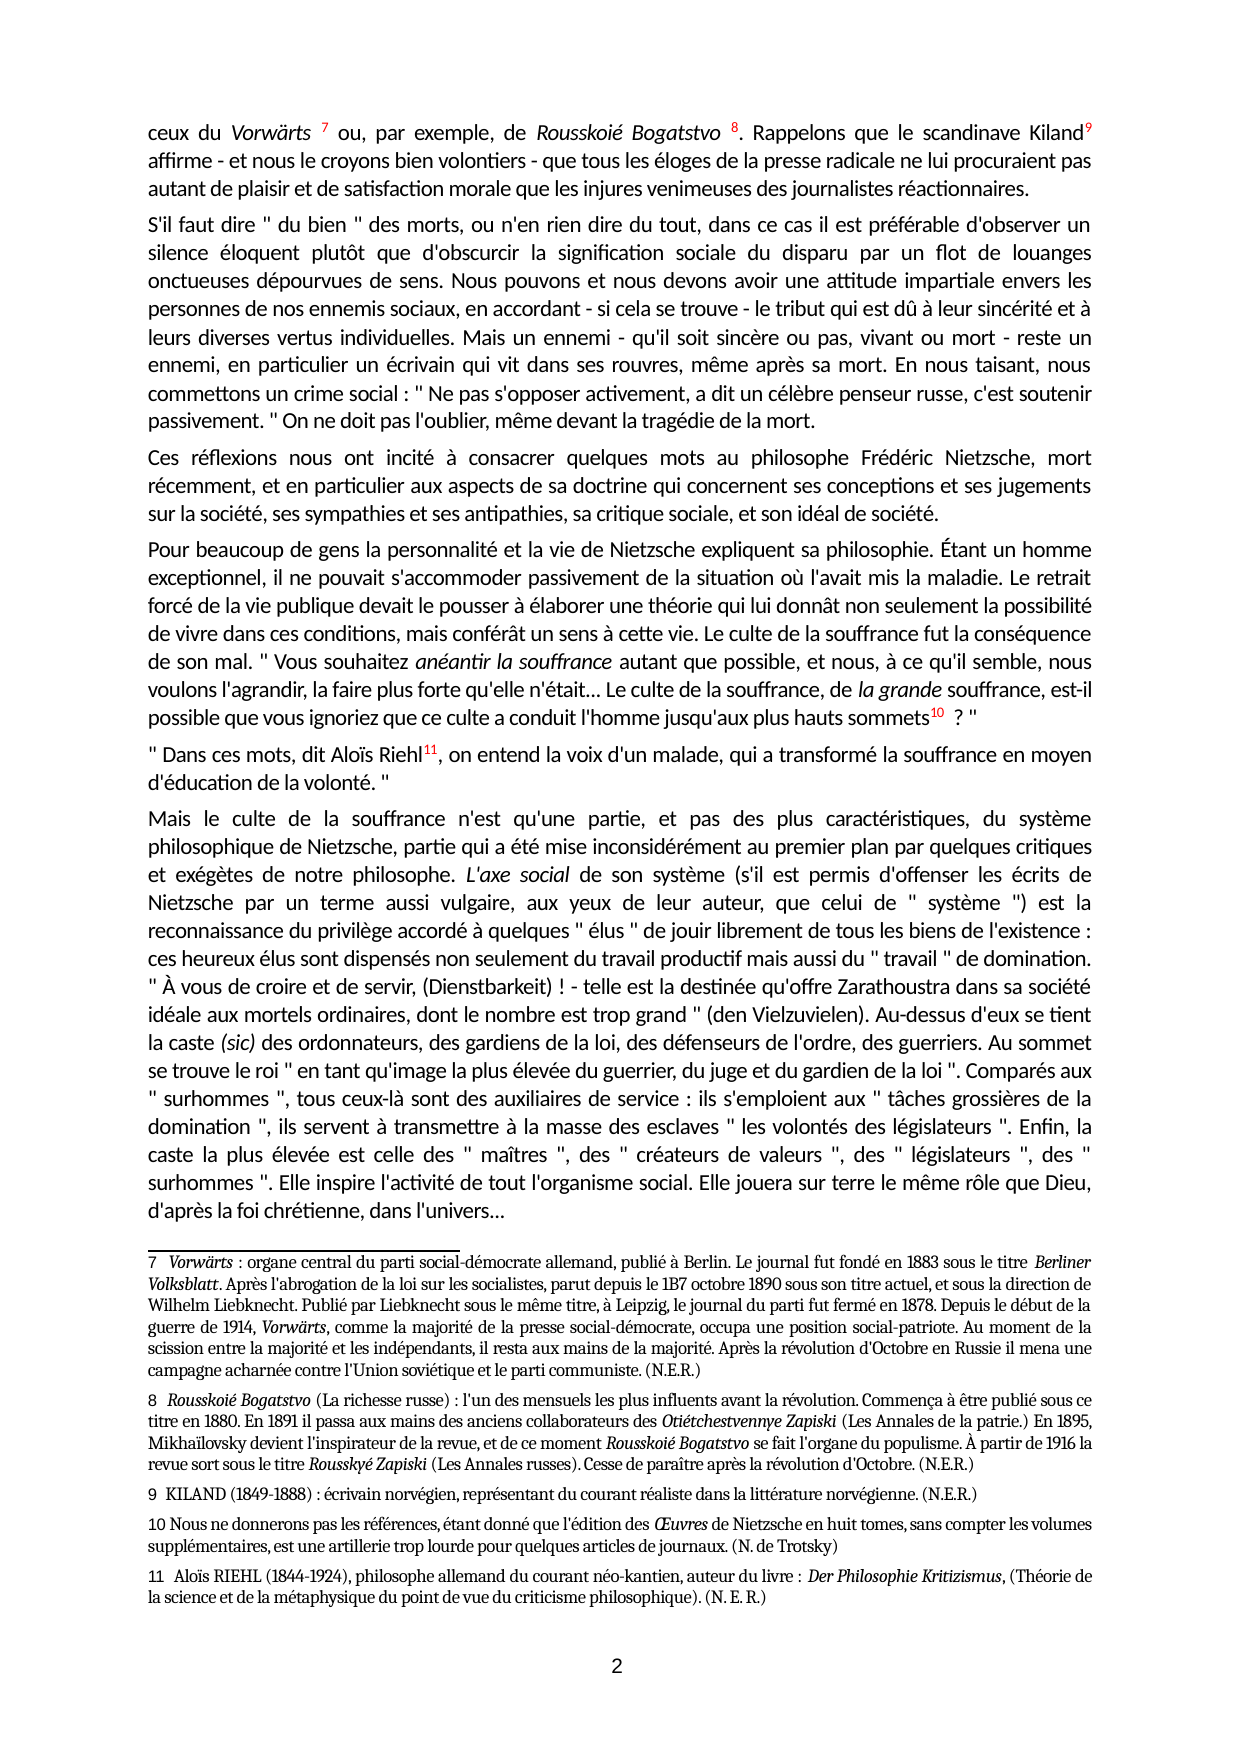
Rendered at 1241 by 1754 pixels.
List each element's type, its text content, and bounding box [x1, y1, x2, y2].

text Ces réflexions nous ont incité à consacrer quelques mots au philosophe Frédéric Nietzsche, mort récemment, et en particulier aux aspects de sa doctrine qui concernent ses conceptions et ses jugements sur la société, ses sympathies et ses antipathies, sa critique sociale, et son idéal de société. [148, 443, 1093, 527]
text Pour beaucoup de gens la personnalité et la vie de Nietzsche expliquent sa philosophie. Étant un homme exceptionnel, il ne pouvait s'accommoder passivement de la situation où l'avait mis la maladie. Le retrait forcé de la vie publique devait le pousser à élaborer une théorie qui lui donnât non seulement la possibilité de vivre dans ces conditions, mais conférât un sens à cette vie. Le culte de la souffrance fut la conséquence de son mal. " Vous souhaitez anéantir la souffrance autant que possible, et nous, à ce qu'il semble, nous voulons l'agrandir, la faire plus forte qu'elle n'était... Le culte de la souffrance, de la grande souffrance, est-il possible que vous ignoriez que ce culte a conduit l'homme jusqu'aux plus hauts sommets ? " [148, 535, 1093, 732]
text Rousskoié Bogatstvo (La richesse russe) : l'un des mensuels les plus influents avant la révolution. Commença à être publié sous ce titre en 1880. En 1891 il passa aux mains des anciens collaborateurs des Otiétchestvennye Zapiski (Les Annales de la patrie.) En 1895, Mikhaïlovsky devient l'inspirateur de la revue, et de ce moment Rousskoié Bogatstvo se fait l'organe du populisme. À partir de 1916 la revue sort sous le titre Rousskyé Zapiski (Les Annales russes). Cesse de paraître après la révolution d'Octobre. (N.E.R.) [148, 1389, 1093, 1476]
text Vorwärts : organe central du parti social-démocrate allemand, publié à Berlin. Le journal fut fondé en 1883 sous le titre Berliner Volksblatt. Après l'abrogation de la loi sur les socialistes, parut depuis le 1B7 octobre 1890 sous son titre actuel, et sous la direction de Wilhelm Liebknecht. Publié par Liebknecht sous le même titre, à Leipzig, le journal du parti fut fermé en 1878. Depuis le début de la guerre de 1914, Vorwärts, comme la majorité de la presse social-démocrate, occupa une position social-patriote. Au moment de la scission entre la majorité et les indépendants, il resta aux mains de la majorité. Après la révolution d'Octobre en Russie il mena une campagne acharnée contre l'Union soviétique et le parti communiste. (N.E.R.) [148, 1252, 1093, 1381]
text " Dans ces mots, dit Aloïs Riehl, on entend la voix d'un malade, qui a transformé la souffrance en moyen d'éducation de la volonté. " [148, 740, 1093, 796]
text S'il faut dire " du bien " des morts, ou n'en rien dire du tout, dans ce cas il est préférable d'observer un silence éloquent plutôt que d'obscurcir la signification sociale du disparu par un flot de louanges onctueuses dépourvues de sens. Nous pouvons et nous devons avoir une attitude impartiale envers les personnes de nos ennemis sociaux, en accordant - si cela se trouve - le tribut qui est dû à leur sincérité et à leurs diverses vertus individuelles. Mais un ennemi - qu'il soit sincère ou pas, vivant ou mort - reste un ennemi, en particulier un écrivain qui vit dans ses rouvres, même après sa mort. En nous taisant, nous commettons un crime social : " Ne pas s'opposer activement, a dit un célèbre penseur russe, c'est soutenir passivement. " On ne doit pas l'oublier, même devant la tragédie de la mort. [148, 211, 1093, 435]
text Nous ne donnerons pas les références, étant donné que l'édition des Œuvres de Nietzsche en huit tomes, sans compter les volumes supplémentaires, est une artillerie trop lourde pour quelques articles de journaux. (N. de Trotsky) [148, 1514, 1093, 1557]
text ceux du Vorwärts ou, par exemple, de Rousskoié Bogatstvo . Rappelons que le scandinave Kiland affirme - et nous le croyons bien volontiers - que tous les éloges de la presse radicale ne lui procuraient pas autant de plaisir et de satisfaction morale que les injures venimeuses des journalistes réactionnaires. [148, 118, 1093, 202]
text Aloïs RIEHL (1844-1924), philosophe allemand du courant néo-kantien, auteur du livre : Der Philosophie Kritizismus, (Théorie de la science et de la métaphysique du point de vue du criticisme philosophique). (N. E. R.) [148, 1565, 1093, 1608]
text Mais le culte de la souffrance n'est qu'une partie, et pas des plus caractéristiques, du système philosophique de Nietzsche, partie qui a été mise inconsidérément au premier plan par quelques critiques et exégètes de notre philosophe. L'axe social de son système (s'il est permis d'offenser les écrits de Nietzsche par un terme aussi vulgaire, aux yeux de leur auteur, que celui de " système ") est la reconnaissance du privilège accordé à quelques " élus " de jouir librement de tous les biens de l'existence : ces heureux élus sont dispensés non seulement du travail productif mais aussi du " travail " de domination. " À vous de croire et de servir, (Dienstbarkeit) ! - telle est la destinée qu'offre Zarathoustra dans sa société idéale aux mortels ordinaires, dont le nombre est trop grand " (den Vielzuvielen). Au-dessus d'eux se tient la caste (sic) des ordonnateurs, des gardiens de la loi, des défenseurs de l'ordre, des guerriers. Au sommet se trouve le roi " en tant qu'image la plus élevée du guerrier, du juge et du gardien de la loi ". Comparés aux " surhommes ", tous ceux-là sont des auxiliaires de service : ils s'emploient aux " tâches grossières de la domination ", ils servent à transmettre à la masse des esclaves " les volontés des législateurs ". Enfin, la caste la plus élevée est celle des " maîtres ", des " créateurs de valeurs ", des " législateurs ", des " surhommes ". Elle inspire l'activité de tout l'organisme social. Elle jouera sur terre le même rôle que Dieu, d'après la foi chrétienne, dans l'univers... [148, 804, 1093, 1224]
text KILAND (1849-1888) : écrivain norvégien, représentant du courant réaliste dans la littérature norvégienne. (N.E.R.) [148, 1484, 1093, 1505]
